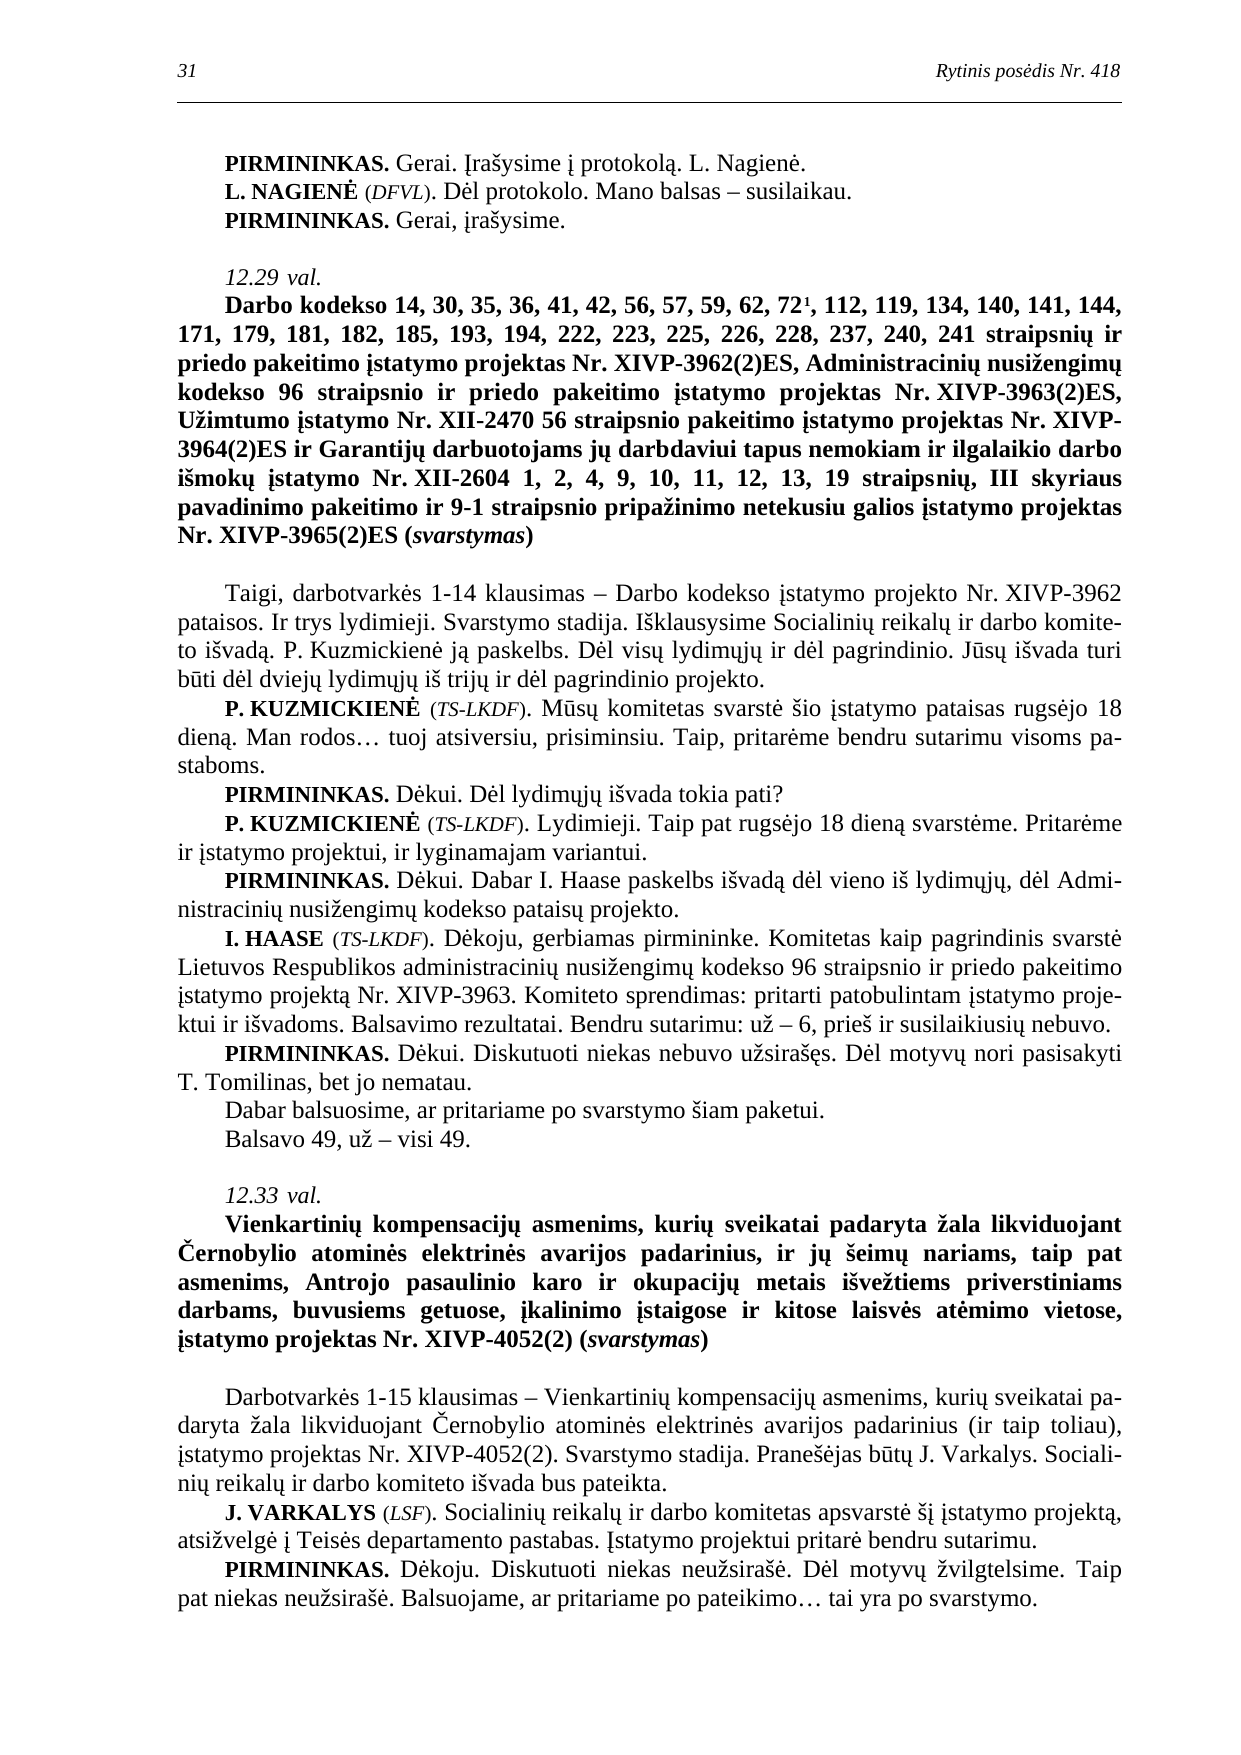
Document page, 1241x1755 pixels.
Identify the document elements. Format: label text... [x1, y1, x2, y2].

text PIRMININKAS. Dė­kui. Da­bar I. Ha­a­se pa­skelbs iš­va­dą dėl vie­no iš ly­di­mų­jų, dėl Ad­mi­nist­ra­ci­nių nu­si­žen­gi­mų ko­dek­so pa­tai­sų pro­jek­to. [177, 865, 1122, 923]
text Bal­sa­vo 49, už – vi­si 49. [177, 1124, 1122, 1153]
text J. VARKALYS (LSF). So­cia­li­nių rei­ka­lų ir dar­bo ko­mi­te­tas ap­svars­tė šį įsta­ty­mo pro­jek­tą, at­si­žvel­gė į Tei­sės de­par­ta­men­to pa­sta­bas. Įsta­ty­mo pro­jek­tui pri­ta­rė ben­dru su­ta­ri­mu. [177, 1497, 1122, 1554]
text P. KUZMICKIENĖ (TS-LKDF). Ly­di­mie­ji. Taip pat rug­sė­jo 18 die­ną svars­tė­me. Pri­ta­rė­me ir įsta­ty­mo pro­jek­tui, ir ly­gi­na­ma­jam va­rian­tui. [177, 808, 1122, 865]
text L. NAGIENĖ (DFVL). Dėl pro­to­ko­lo. Ma­no bal­sas – su­si­lai­kau. [177, 176, 1122, 205]
text 12.33 val. [224, 1182, 1122, 1209]
text PIRMININKAS. Dė­ko­ju. Dis­ku­tuo­ti nie­kas ne­už­si­ra­šė. Dėl mo­ty­vų žvilg­tel­si­me. Taip pat nie­kas ne­už­si­ra­šė. Bal­suo­ja­me, ar pri­ta­ria­me po pa­tei­ki­mo… tai yra po svars­ty­mo. [177, 1554, 1122, 1612]
text Dar­bo ko­dek­so 14, 30, 35, 36, 41, 42, 56, 57, 59, 62, 721, 112, 119, 134, 140, 141, 144, 171, 179, 181, 182, 185, 193, 194, 222, 223, 225, 226, 228, 237, 240, 241 straips­nių ir priedo pa­kei­ti­mo įsta­ty­mo pro­jek­tas Nr. XIVP-3962(2)ES, Ad­mi­nist­ra­ci­nių nu­si­žen­gi­mų kodek­so 96 straips­nio ir prie­do pa­kei­ti­mo įsta­ty­mo pro­jek­tas Nr. XIVP-3963(2)ES, Užim­tu­mo įsta­ty­mo Nr. XII-2470 56 straips­nio pa­kei­ti­mo įsta­ty­mo pro­jek­tas Nr. XIVP-3964(2)ES ir Ga­ran­ti­jų dar­buo­to­jams jų darb­da­viui ta­pus ne­mo­kiam ir il­ga­lai­kio dar­bo iš­mo­kų įsta­ty­mo Nr. XII-2604 1, 2, 4, 9, 10, 11, 12, 13, 19 straips­nių, III sky­riaus pavadini­mo pakei­ti­mo ir 9-1 straips­nio pri­pa­ži­ni­mo ne­te­ku­siu ga­lios įsta­ty­mo pro­jek­tas Nr. XIVP-3965(2)ES (svars­ty­mas) [177, 290, 1122, 549]
text Tai­gi, dar­bo­tvarkės 1-14 klau­si­mas – Dar­bo ko­dek­so įsta­ty­mo pro­jek­to Nr. XIVP-3962 pa­tai­sos. Ir trys ly­di­mie­ji. Svars­ty­mo sta­di­ja. Iš­klau­sy­si­me So­cia­li­nių rei­ka­lų ir dar­bo ko­mi­te­to iš­va­dą. P. Kuz­mic­kie­nė ją pa­skelbs. Dėl vi­sų ly­di­mų­jų ir dėl pa­grin­di­nio. Jū­sų iš­va­da tu­ri bū­ti dėl dvie­jų ly­di­mų­jų iš tri­jų ir dėl pa­grin­di­nio pro­jek­to. [177, 578, 1122, 693]
text Vien­kar­ti­nių kom­pen­sa­ci­jų as­me­nims, ku­rių svei­ka­tai pa­da­ry­ta ža­la lik­vi­duo­jant Čer­no­by­lio ato­mi­nės elek­tri­nės ava­ri­jos pa­da­ri­nius, ir jų šei­mų na­riams, taip pat asmenims, Ant­ro­jo pa­sau­li­nio ka­ro ir oku­pa­ci­jų me­tais iš­vež­tiems pri­vers­ti­niams darbams, bu­vu­siems ge­tuo­se, įka­li­ni­mo įstai­go­se ir ki­to­se lais­vės at­ėmi­mo vie­to­se, įstatymo pro­jek­tas Nr. XIVP-4052(2) (svars­ty­mas) [177, 1209, 1122, 1353]
text PIRMININKAS. Ge­rai. Įra­šy­si­me į pro­to­ko­lą. L. Na­gie­nė. [177, 148, 1122, 176]
text PIRMININKAS. Dė­kui. Dis­ku­tuo­ti nie­kas ne­bu­vo už­si­ra­šęs. Dėl mo­ty­vų no­ri pa­si­sa­ky­ti T. To­mi­li­nas, bet jo ne­ma­tau. [177, 1038, 1122, 1095]
text 12.29 val. [224, 263, 1122, 290]
text I. HAASE (TS-LKDF). Dė­ko­ju, ger­bia­mas pir­mi­nin­ke. Ko­mi­te­tas kaip pa­grin­di­nis svars­tė Lie­tu­vos Res­pub­li­kos ad­mi­nist­ra­ci­nių nu­si­žen­gi­mų ko­dek­so 96 straips­nio ir prie­do pa­kei­ti­mo įsta­ty­mo pro­jek­tą Nr. XIVP-3963. Ko­mi­te­to spren­di­mas: pri­tar­ti pa­to­bu­lin­tam įsta­ty­mo pro­je­k­tui ir iš­va­doms. Bal­sa­vi­mo re­zul­ta­tai. Ben­dru su­ta­ri­mu: už – 6, prieš ir su­si­lai­kiu­sių ne­bu­vo. [177, 923, 1122, 1038]
text Da­bar bal­suo­si­me, ar pri­ta­ria­me po svars­ty­mo šiam pa­ke­tui. [177, 1095, 1122, 1124]
text PIRMININKAS. Ge­rai, įra­šy­si­me. [177, 205, 1122, 234]
text PIRMININKAS. Dė­kui. Dėl ly­di­mų­jų iš­va­da to­kia pa­ti? [177, 779, 1122, 808]
text Dar­bo­tvarkės 1-15 klau­si­mas – Vien­kar­ti­nių kom­pen­sa­ci­jų as­me­nims, ku­rių svei­ka­tai pa­da­ry­ta ža­la lik­vi­duo­jant Čer­no­by­lio ato­mi­nės elek­tri­nės ava­ri­jos pa­da­ri­nius (ir taip to­liau), įsta­ty­mo pro­jek­tas Nr. XIVP-4052(2). Svars­ty­mo sta­di­ja. Pra­ne­šė­jas bū­tų J. Var­ka­lys. So­cia­li­nių rei­ka­lų ir dar­bo ko­mi­te­to iš­va­da bus pa­teik­ta. [177, 1382, 1122, 1497]
text P. KUZMICKIENĖ (TS-LKDF). Mū­sų ko­mi­te­tas svars­tė šio įsta­ty­mo pa­tai­sas rug­sė­jo 18 die­ną. Man ro­dos… tuoj at­si­ver­siu, pri­si­min­siu. Taip, pri­ta­rė­me ben­dru su­ta­ri­mu vi­soms pa­sta­boms. [177, 693, 1122, 779]
